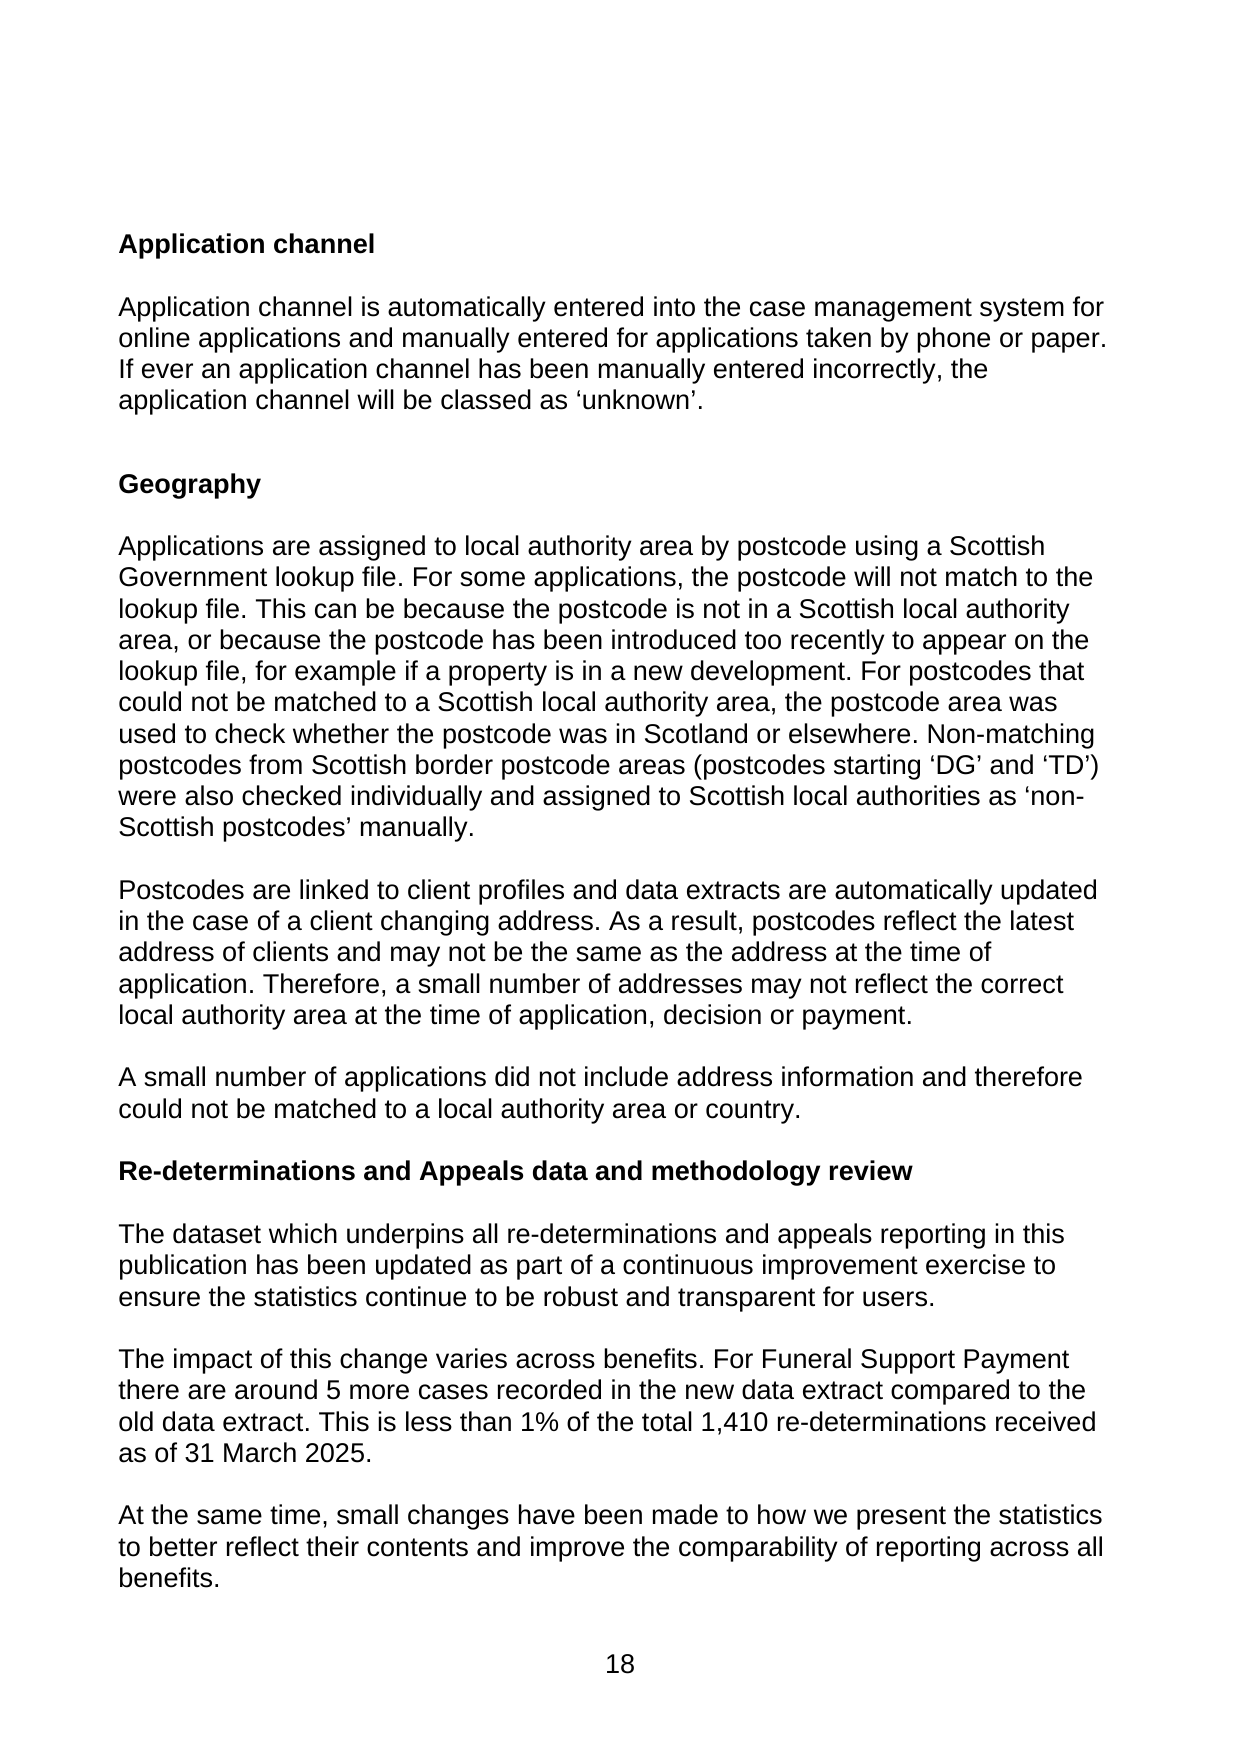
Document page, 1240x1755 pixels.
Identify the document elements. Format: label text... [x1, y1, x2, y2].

text The dataset which underpins all re-determinations and appeals reporting in this publication has been updated as part of a continuous improvement exercise to ensure the statistics continue to be robust and transparent for users. [118, 1218, 1121, 1312]
text At the same time, small changes have been made to how we present the statistics to better reflect their contents and improve the comparability of reporting across all benefits. [118, 1499, 1121, 1593]
subtitle Geography [118, 468, 1121, 499]
text A small number of applications did not include address information and therefore could not be matched to a local authority area or country. [118, 1062, 1121, 1124]
text Applications are assigned to local authority area by postcode using a Scottish Government lookup file. For some applications, the postcode will not match to the lookup file. This can be because the postcode is not in a Scottish local authority area, or because the postcode has been introduced too recently to appear on the lookup file, for example if a property is in a new development. For postcodes that could not be matched to a Scottish local authority area, the postcode area was used to check whether the postcode was in Scotland or elsewhere. Non-matching postcodes from Scottish border postcode areas (postcodes starting ‘DG’ and ‘TD’) were also checked individually and assigned to Scottish local authorities as ‘non-Scottish postcodes’ manually. [118, 531, 1121, 843]
text Postcodes are linked to client profiles and data extracts are automatically updated in the case of a client changing address. As a result, postcodes reflect the latest address of clients and may not be the same as the address at the time of application. Therefore, a small number of addresses may not reflect the correct local authority area at the time of application, decision or payment. [118, 874, 1121, 1031]
text Re-determinations and Appeals data and methodology review [118, 1156, 1121, 1187]
subtitle Application channel [118, 228, 1121, 260]
text Application channel is automatically entered into the case management system for online applications and manually entered for applications taken by phone or paper. If ever an application channel has been manually entered incorrectly, the application channel will be classed as ‘unknown’. [118, 291, 1121, 416]
text The impact of this change varies across benefits. For Funeral Support Payment there are around 5 more cases recorded in the new data extract compared to the old data extract. This is less than 1% of the total 1,410 re-determinations received as of 31 March 2025. [118, 1343, 1121, 1468]
